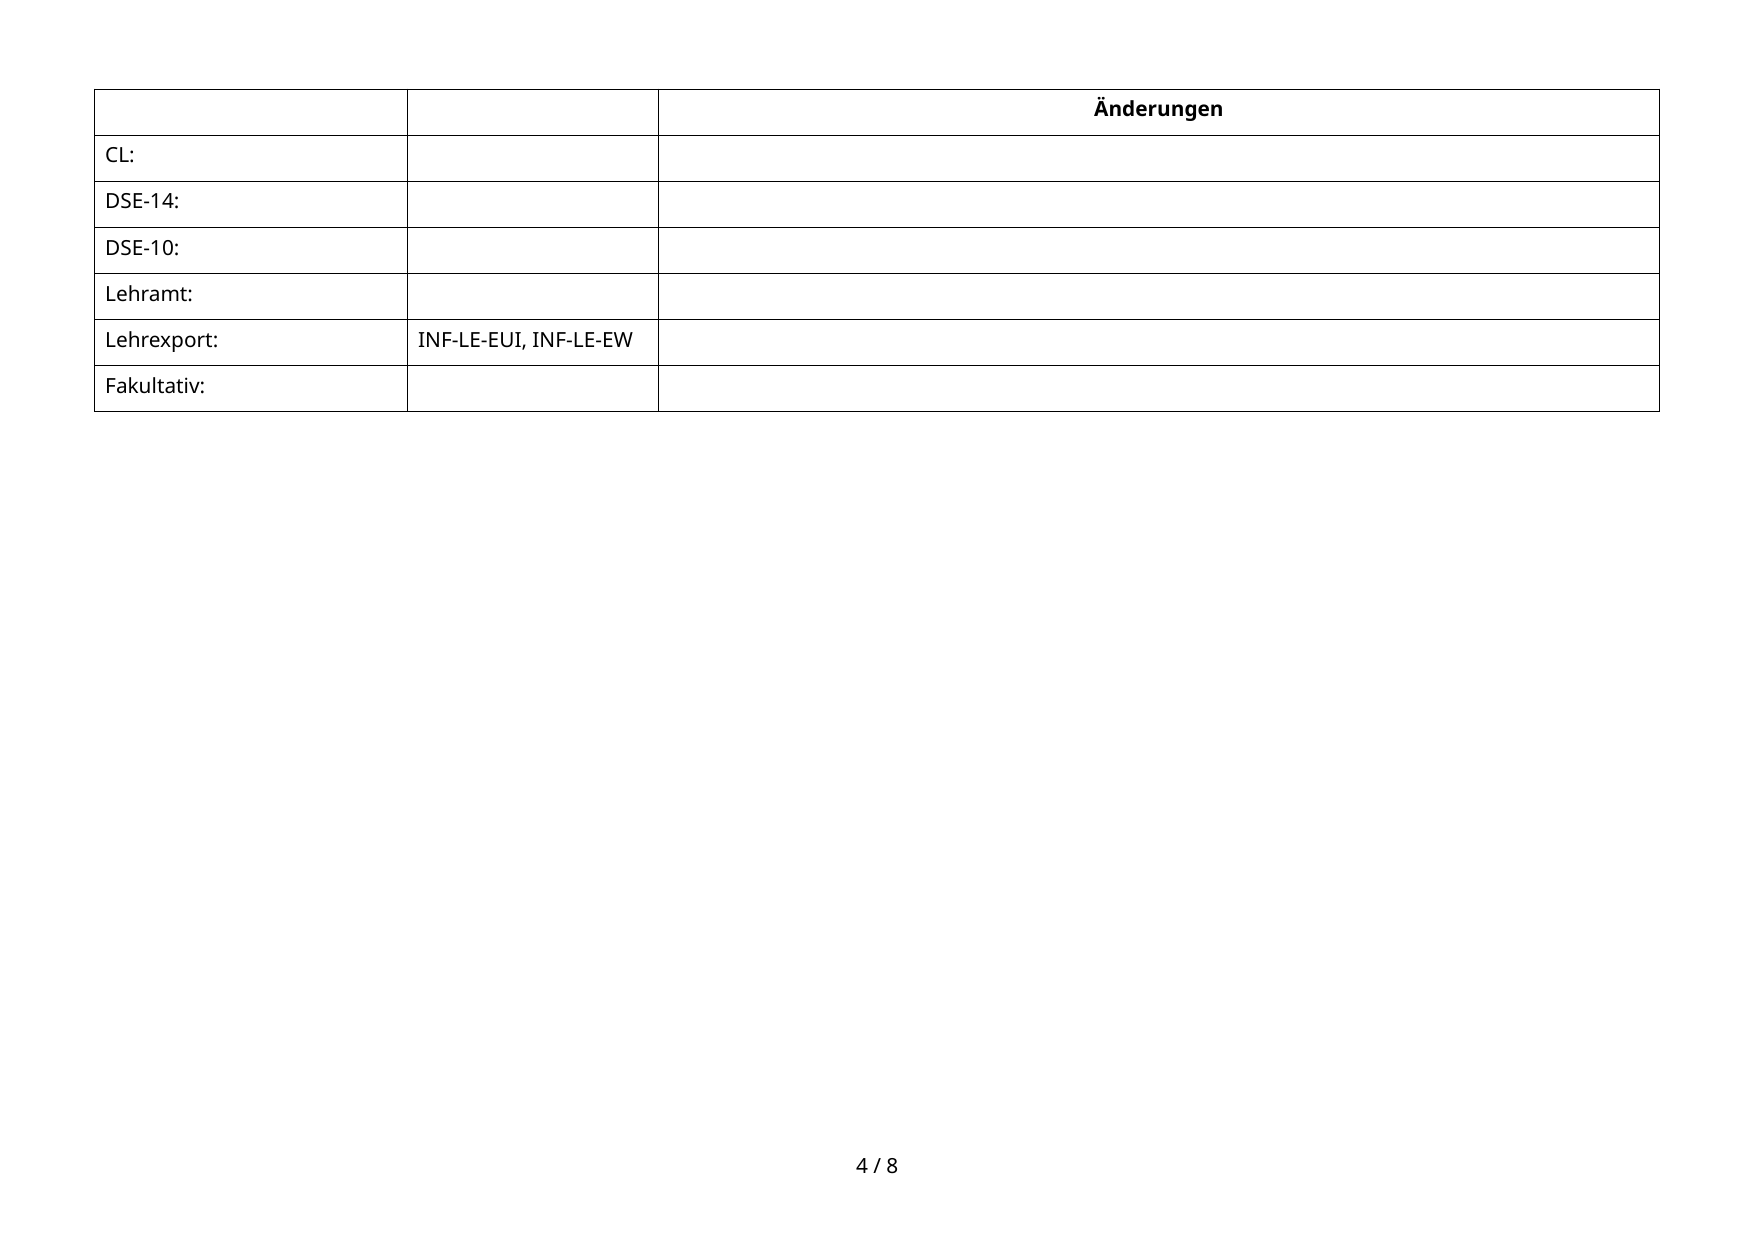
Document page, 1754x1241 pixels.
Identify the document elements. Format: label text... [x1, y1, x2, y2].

table_cell Fakultativ: [95, 366, 407, 411]
table_header Änderungen [659, 90, 1659, 134]
table_cell Lehrexport: [95, 320, 407, 365]
table_cell [408, 366, 658, 411]
table_header [95, 90, 407, 134]
table_cell [408, 182, 658, 227]
table_cell [408, 274, 658, 319]
table_header [408, 90, 658, 134]
table_cell [659, 136, 1659, 181]
table_cell [659, 182, 1659, 227]
table_cell CL: [95, 136, 407, 181]
table_cell [408, 228, 658, 273]
table_cell DSE-14: [95, 182, 407, 227]
table_cell [659, 366, 1659, 411]
table_cell [659, 228, 1659, 273]
table_cell [408, 136, 658, 181]
table_cell [659, 274, 1659, 319]
table_cell DSE-10: [95, 228, 407, 273]
table_cell [659, 320, 1659, 365]
table_cell INF-LE-EUI, INF-LE-EW [408, 320, 658, 365]
table_cell Lehramt: [95, 274, 407, 319]
